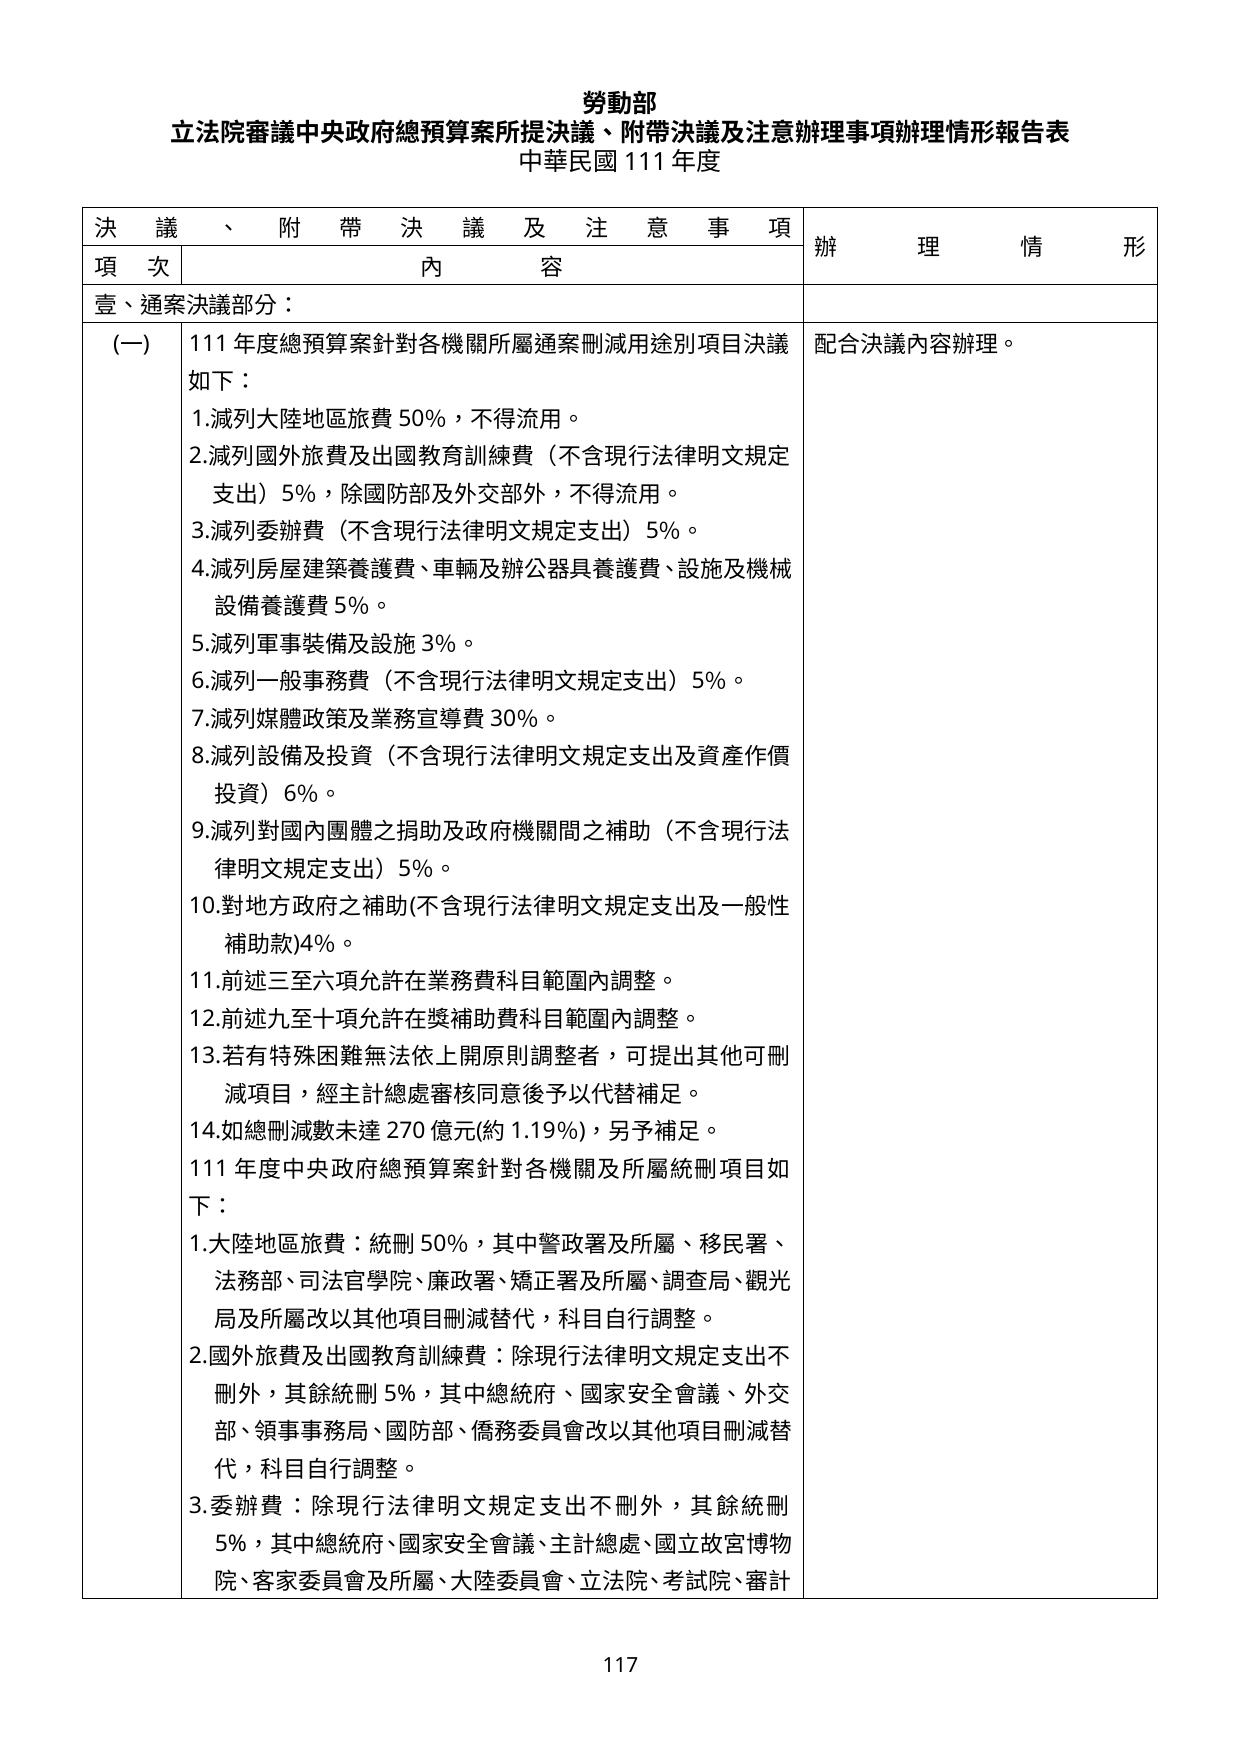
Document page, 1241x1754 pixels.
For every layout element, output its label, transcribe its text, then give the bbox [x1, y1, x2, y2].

table_cell 111年度總預算案針對各機關所屬通案刪減用途別項目決議如下： 1.減列大陸地區旅費50％，不得流用。 2.減列國外旅費及出國教育訓練費（不含現行法律明文規定支出）5％，除國防部及外交部外，不得流用。 3.減列委辦費（不含現行法律明文規定支出）5％。 4.減列房屋建築養護費、車輛及辦公器具養護費、設施及機械設備養護費5％。 5.減列軍事裝備及設施3％。 6.減列一般事務費（不含現行法律明文規定支出）5％。 7.減列媒體政策及業務宣導費30％。 8.減列設備及投資（不含現行法律明文規定支出及資產作價投資）6％。 9.減列對國內團體之捐助及政府機關間之補助（不含現行法律明文規定支出）5％。 10.對地方政府之補助(不含現行法律明文規定支出及一般性補助款)4％。 11.前述三至六項允許在業務費科目範圍內調整。 12.前述九至十項允許在獎補助費科目範圍內調整。 13.若有特殊困難無法依上開原則調整者，可提出其他可刪減項目，經主計總處審核同意後予以代替補足。 14.如總刪減數未達270億元(約1.19％)，另予補足。 111年度中央政府總預算案針對各機關及所屬統刪項目如下： 1.大陸地區旅費：統刪50％，其中警政署及所屬、移民署、法務部、司法官學院、廉政署、矯正署及所屬、調查局、觀光局及所屬改以其他項目刪減替代，科目自行調整。 2.國外旅費及出國教育訓練費：除現行法律明文規定支出不刪外，其餘統刪5%，其中總統府、國家安全會議、外交部、領事事務局、國防部、僑務委員會改以其他項目刪減替代，科目自行調整。 3.委辦費：除現行法律明文規定支出不刪外，其餘統刪5%，其中總統府、國家安全會議、主計總處、國立故宮博物院、客家委員會及所屬、大陸委員會、立法院、考試院、審計 [182, 323, 803, 1598]
table_cell 內 容 [182, 246, 803, 284]
table_cell [804, 285, 1157, 322]
table_header 決議、附帶決議及注意事項 [83, 208, 803, 245]
table_cell 項次 [83, 246, 181, 284]
table_cell (一) [83, 323, 181, 1598]
table_cell 配合決議內容辦理。 [804, 323, 1157, 1598]
table_cell 壹、通案決議部分： [83, 285, 803, 322]
table_header 辦理情形 [804, 208, 1157, 284]
